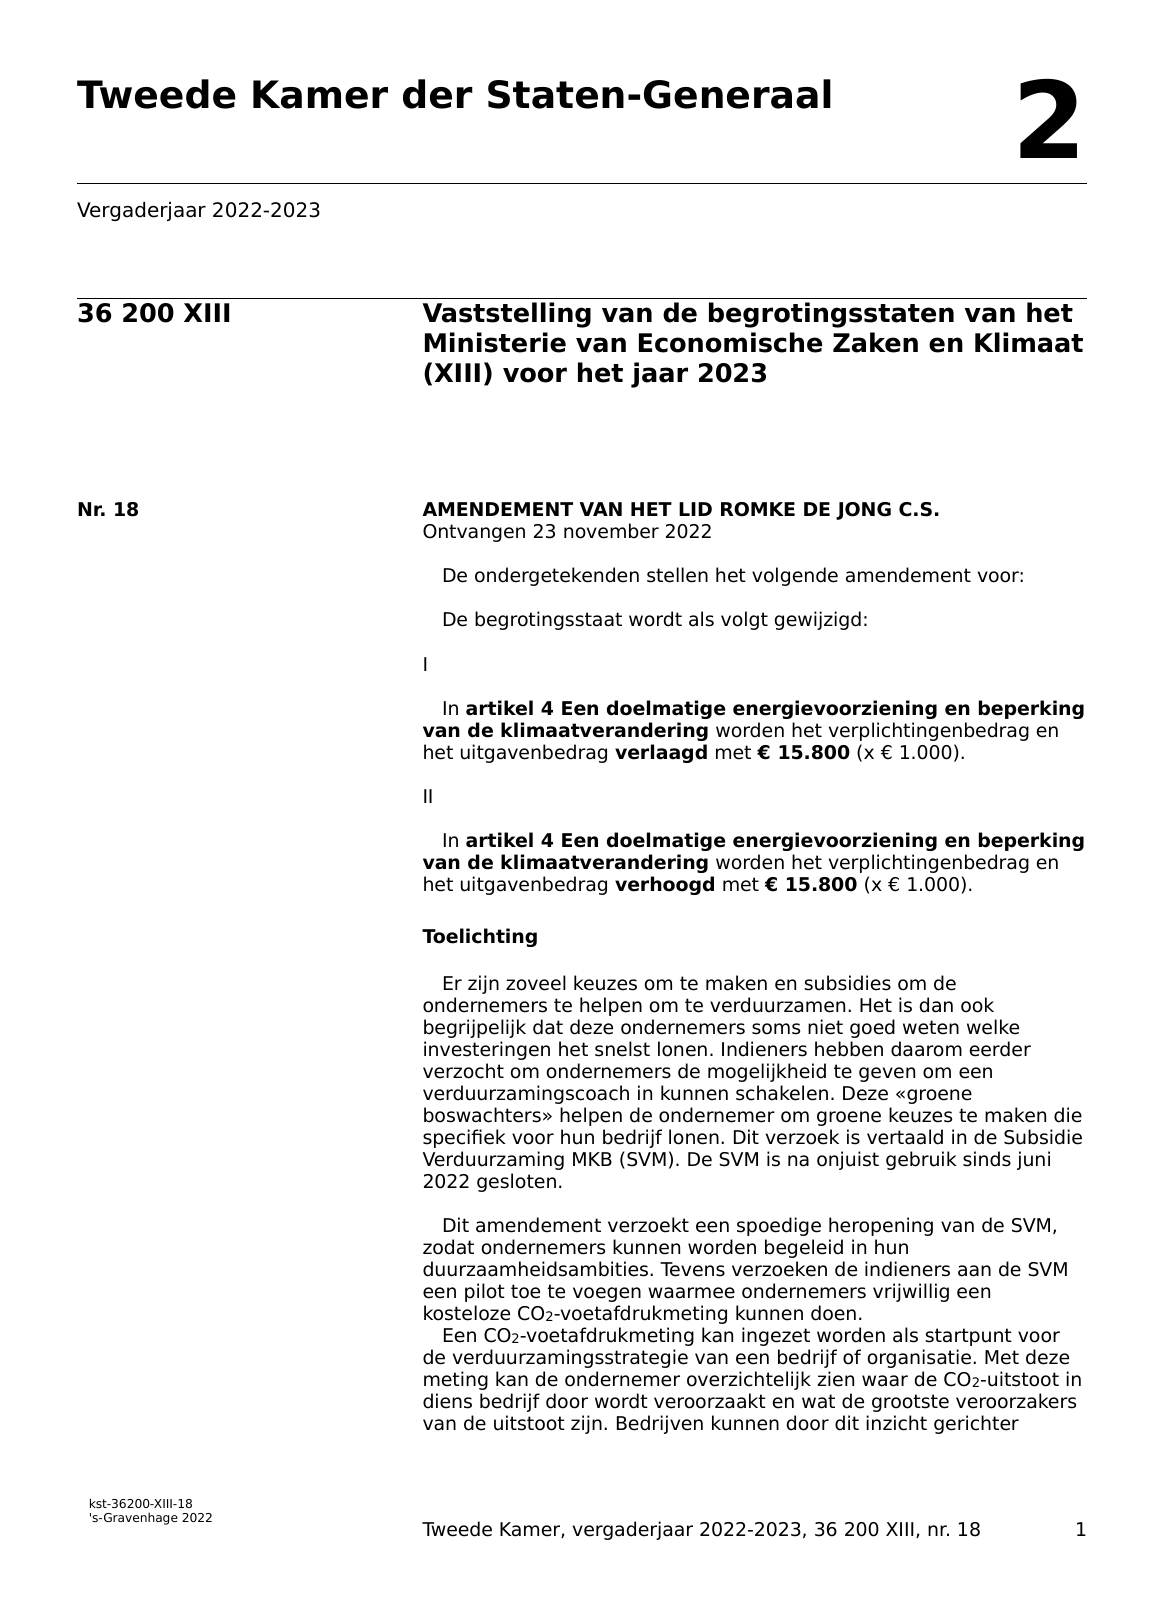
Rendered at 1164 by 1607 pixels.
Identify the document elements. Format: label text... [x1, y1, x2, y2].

text Een CO2-voetafdrukmeting kan ingezet worden als startpunt voor de verduurzamingsstrategie van een bedrijf of organisatie. Met deze meting kan de ondernemer overzichtelijk zien waar de CO2-uitstoot in diens bedrijf door wordt veroorzaakt en wat de grootste veroorzakers van de uitstoot zijn. Bedrijven kunnen door dit inzicht gerichter [422, 1325, 1087, 1435]
text In artikel 4 Een doelmatige energievoorziening en beperking van de klimaatverandering worden het verplichtingenbedrag en het uitgavenbedrag verhoogd met € 15.800 (x € 1.000). [422, 830, 1087, 896]
text II [422, 786, 1087, 808]
text De begrotingsstaat wordt als volgt gewijzigd: [422, 609, 1087, 631]
subtitle Toelichting [422, 926, 1087, 948]
text In artikel 4 Een doelmatige energievoorziening en beperking van de klimaatverandering worden het verplichtingenbedrag en het uitgavenbedrag verlaagd met € 15.800 (x € 1.000). [422, 698, 1087, 764]
text kst-36200-XIII-18 [88, 1497, 323, 1511]
text Ontvangen 23 november 2022 [422, 521, 1087, 543]
subtitle 36 200 XIII Vaststelling van de begrotingsstaten van het Ministerie van Economische Zaken en Klimaat (XIII) voor het jaar 2023 [77, 299, 1087, 388]
text De ondergetekenden stellen het volgende amendement voor: [422, 565, 1087, 587]
text I [422, 653, 1087, 676]
table_header 2 [886, 59, 1087, 183]
text Er zijn zoveel keuzes om te maken en subsidies om de ondernemers te helpen om te verduurzamen. Het is dan ook begrijpelijk dat deze ondernemers soms niet goed weten welke investeringen het snelst lonen. Indieners hebben daarom eerder verzocht om ondernemers de mogelijkheid te geven om een verduurzamingscoach in kunnen schakelen. Deze «groene boswachters» helpen de ondernemer om groene keuzes te maken die specifiek voor hun bedrijf lonen. Dit verzoek is vertaald in de Subsidie Verduurzaming MKB (SVM). De SVM is na onjuist gebruik sinds juni 2022 gesloten. [422, 973, 1087, 1193]
table_header Tweede Kamer der Staten-Generaal [77, 59, 886, 183]
text 's-Gravenhage 2022 [88, 1511, 323, 1525]
text Dit amendement verzoekt een spoedige heropening van de SVM, zodat ondernemers kunnen worden begeleid in hun duurzaamheidsambities. Tevens verzoeken de indieners aan de SVM een pilot toe te voegen waarmee ondernemers vrijwillig een kosteloze CO2-voetafdrukmeting kunnen doen. [422, 1215, 1087, 1325]
table_cell Vergaderjaar 2022-2023 [77, 184, 1087, 298]
subtitle Nr. 18 AMENDEMENT VAN HET LID ROMKE DE JONG C.S. [77, 499, 1087, 521]
